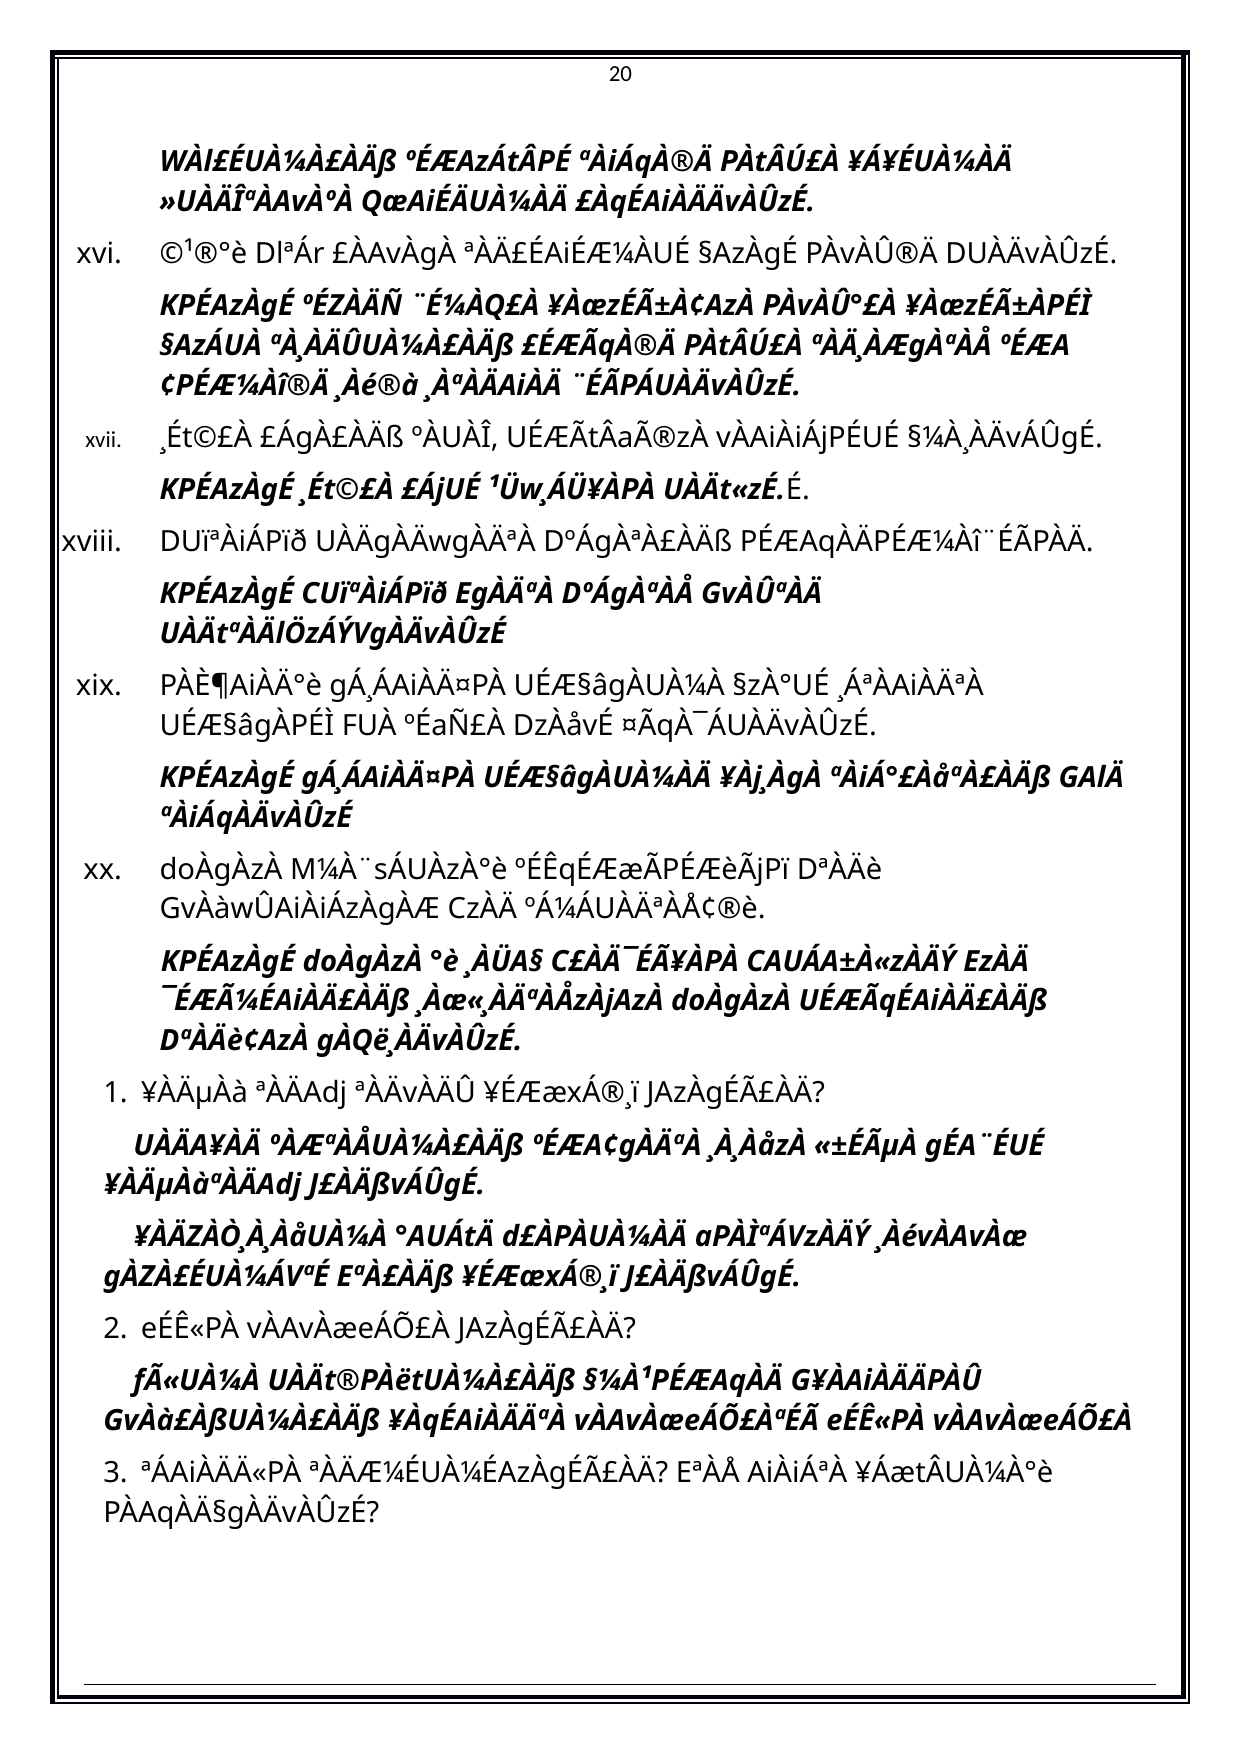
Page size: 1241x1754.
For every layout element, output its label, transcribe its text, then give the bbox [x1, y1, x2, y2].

list WÀl£ÉUÀ¼À£ÀÄß ºÉÆAzÁtÂPÉ ªÀiÁqÀ®Ä PÀtÂÚ£À ¥Á¥ÉUÀ¼ÀÄ »UÀÄÎªÀAvÀºÀ QæAiÉÄUÀ¼ÀÄ £ÀqÉAiÀÄÄvÀÛzÉ. [159, 140, 1156, 220]
list eÉÊ«PÀ vÀAvÀæeÁÕ£À JAzÀgÉÃ£ÀÄ? [103, 1307, 1156, 1347]
list doÀgÀzÀ M¼À¨sÁUÀzÀ°è ºÉÊqÉÆæÃPÉÆèÃjPï DªÀÄè GvÀàwÛAiÀiÁzÀgÀÆ CzÀÄ ºÁ¼ÁUÀÄªÀÅ¢®è. [122, 848, 1156, 927]
list KPÉAzÀgÉ ¸Ét©£À £ÁjUÉ ¹Üw¸ÁÜ¥ÀPÀ UÀÄt«zÉ.É. [159, 468, 1156, 508]
list KPÉAzÀgÉ ºÉZÀÄÑ ¨É¼ÀQ£À ¥ÀæzÉÃ±À¢AzÀ PÀvÀÛ°£À ¥ÀæzÉÃ±ÀPÉÌ §AzÁUÀ ªÀ¸ÀÄÛUÀ¼À£ÀÄß £ÉÆÃqÀ®Ä PÀtÂÚ£À ªÀÄ¸ÀÆgÀªÀÅ ºÉÆA¢PÉÆ¼Àî®Ä ¸Àé®à ¸ÀªÀÄAiÀÄ ¨ÉÃPÁUÀÄvÀÛzÉ. [159, 284, 1156, 403]
list ¥ÀÄZÀÒ¸À¸ÀåUÀ¼À °AUÁtÄ d£ÀPÀUÀ¼ÀÄ aPÀÌªÁVzÀÄÝ ¸ÀévÀAvÀæ gÀZÀ£ÉUÀ¼ÁVªÉ EªÀ£ÀÄß ¥ÉÆæxÁ®¸ï J£ÀÄßvÁÛgÉ. [103, 1216, 1156, 1295]
list KPÉAzÀgÉ CUïªÀiÁPïð EgÀÄªÀ DºÁgÀªÀÅ GvÀÛªÀÄ UÀÄtªÀÄlÖzÁÝVgÀÄvÀÛzÉ [159, 572, 1156, 652]
list ªÁAiÀÄÄ«PÀ ªÀÄÆ¼ÉUÀ¼ÉAzÀgÉÃ£ÀÄ? EªÀÅ AiÀiÁªÀ ¥ÁætÂUÀ¼À°è PÀAqÀÄ§gÀÄvÀÛzÉ? [103, 1452, 1156, 1531]
list ©¹®°è DlªÁr £ÀAvÀgÀ ªÀÄ£ÉAiÉÆ¼ÀUÉ §AzÀgÉ PÀvÀÛ®Ä DUÀÄvÀÛzÉ. [122, 232, 1156, 272]
list fÃ«UÀ¼À UÀÄt®PÀëtUÀ¼À£ÀÄß §¼À¹PÉÆAqÀÄ G¥ÀAiÀÄÄPÀÛ GvÀà£ÀßUÀ¼À£ÀÄß ¥ÀqÉAiÀÄÄªÀ vÀAvÀæeÁÕ£ÀªÉÃ eÉÊ«PÀ vÀAvÀæeÁÕ£À [103, 1360, 1156, 1439]
list ¸Ét©£À £ÁgÀ£ÀÄß ºÀUÀÎ, UÉÆÃtÂaÃ®zÀ vÀAiÀiÁjPÉUÉ §¼À¸ÀÄvÁÛgÉ. [122, 416, 1156, 456]
list UÀÄA¥ÀÄ ºÀÆªÀÅUÀ¼À£ÀÄß ºÉÆA¢gÀÄªÀ ¸À¸ÀåzÀ «±ÉÃµÀ gÉA¨ÉUÉ ¥ÀÄµÀàªÀÄAdj J£ÀÄßvÁÛgÉ. [103, 1124, 1156, 1203]
list KPÉAzÀgÉ doÀgÀzÀ °è ¸ÀÜA§ C£ÀÄ¯ÉÃ¥ÀPÀ CAUÁA±À«zÀÄÝ EzÀÄ ¯ÉÆÃ¼ÉAiÀÄ£ÀÄß ¸Àæ«¸ÀÄªÀÅzÀjAzÀ doÀgÀzÀ UÉÆÃqÉAiÀÄ£ÀÄß DªÀÄè¢AzÀ gÀQë¸ÀÄvÀÛzÉ. [159, 940, 1156, 1059]
list ¥ÀÄµÀà ªÀÄAdj ªÀÄvÀÄÛ ¥ÉÆæxÁ®¸ï JAzÀgÉÃ£ÀÄ? [103, 1072, 1156, 1111]
list PÀÈ¶AiÀÄ°è gÁ¸ÁAiÀÄ¤PÀ UÉÆ§âgÀUÀ¼À §zÀ°UÉ ¸ÁªÀAiÀÄªÀ UÉÆ§âgÀPÉÌ FUÀ ºÉaÑ£À DzÀåvÉ ¤ÃqÀ¯ÁUÀÄvÀÛzÉ. [122, 664, 1156, 744]
list KPÉAzÀgÉ gÁ¸ÁAiÀÄ¤PÀ UÉÆ§âgÀUÀ¼ÀÄ ¥Àj¸ÀgÀ ªÀiÁ°£ÀåªÀ£ÀÄß GAlÄ ªÀiÁqÀÄvÀÛzÉ [159, 756, 1156, 836]
list DUïªÀiÁPïð UÀÄgÀÄwgÀÄªÀ DºÁgÀªÀ£ÀÄß PÉÆAqÀÄPÉÆ¼Àî¨ÉÃPÀÄ. [122, 520, 1156, 560]
